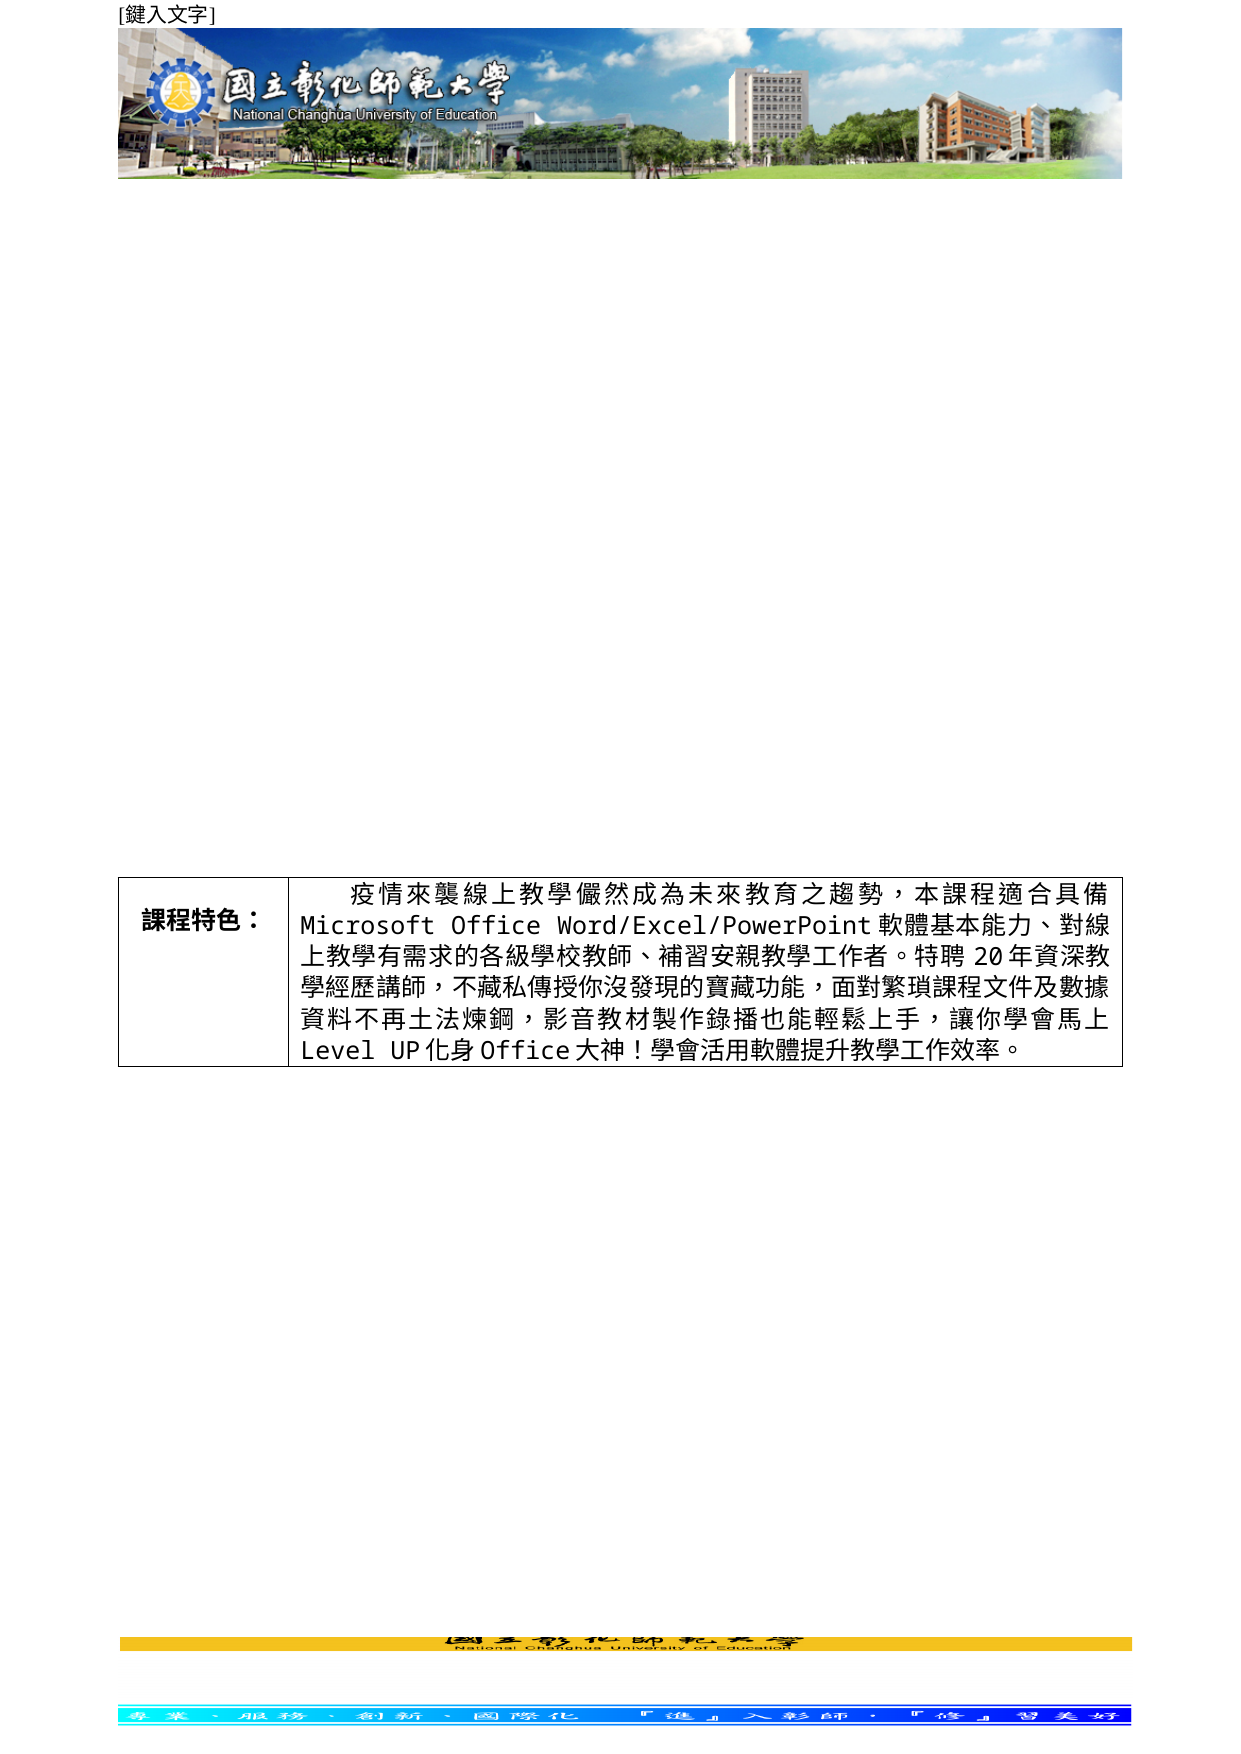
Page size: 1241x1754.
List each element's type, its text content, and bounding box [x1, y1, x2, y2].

table_header 疫情來襲線上教學儼然成為未來教育之趨勢，本課程適合具備Microsoft Office Word/Excel/PowerPoint軟體基本能力、對線上教學有需求的各級學校教師、補習安親教學工作者。特聘20年資深教學經歷講師，不藏私傳授你沒發現的寶藏功能，面對繁瑣課程文件及數據資料不再土法煉鋼，影音教材製作錄播也能輕鬆上手，讓你學會馬上Level UP化身Office大神！學會活用軟體提升教學工作效率。 [289, 878, 1122, 1066]
table_header 課程特色： [119, 878, 288, 1066]
